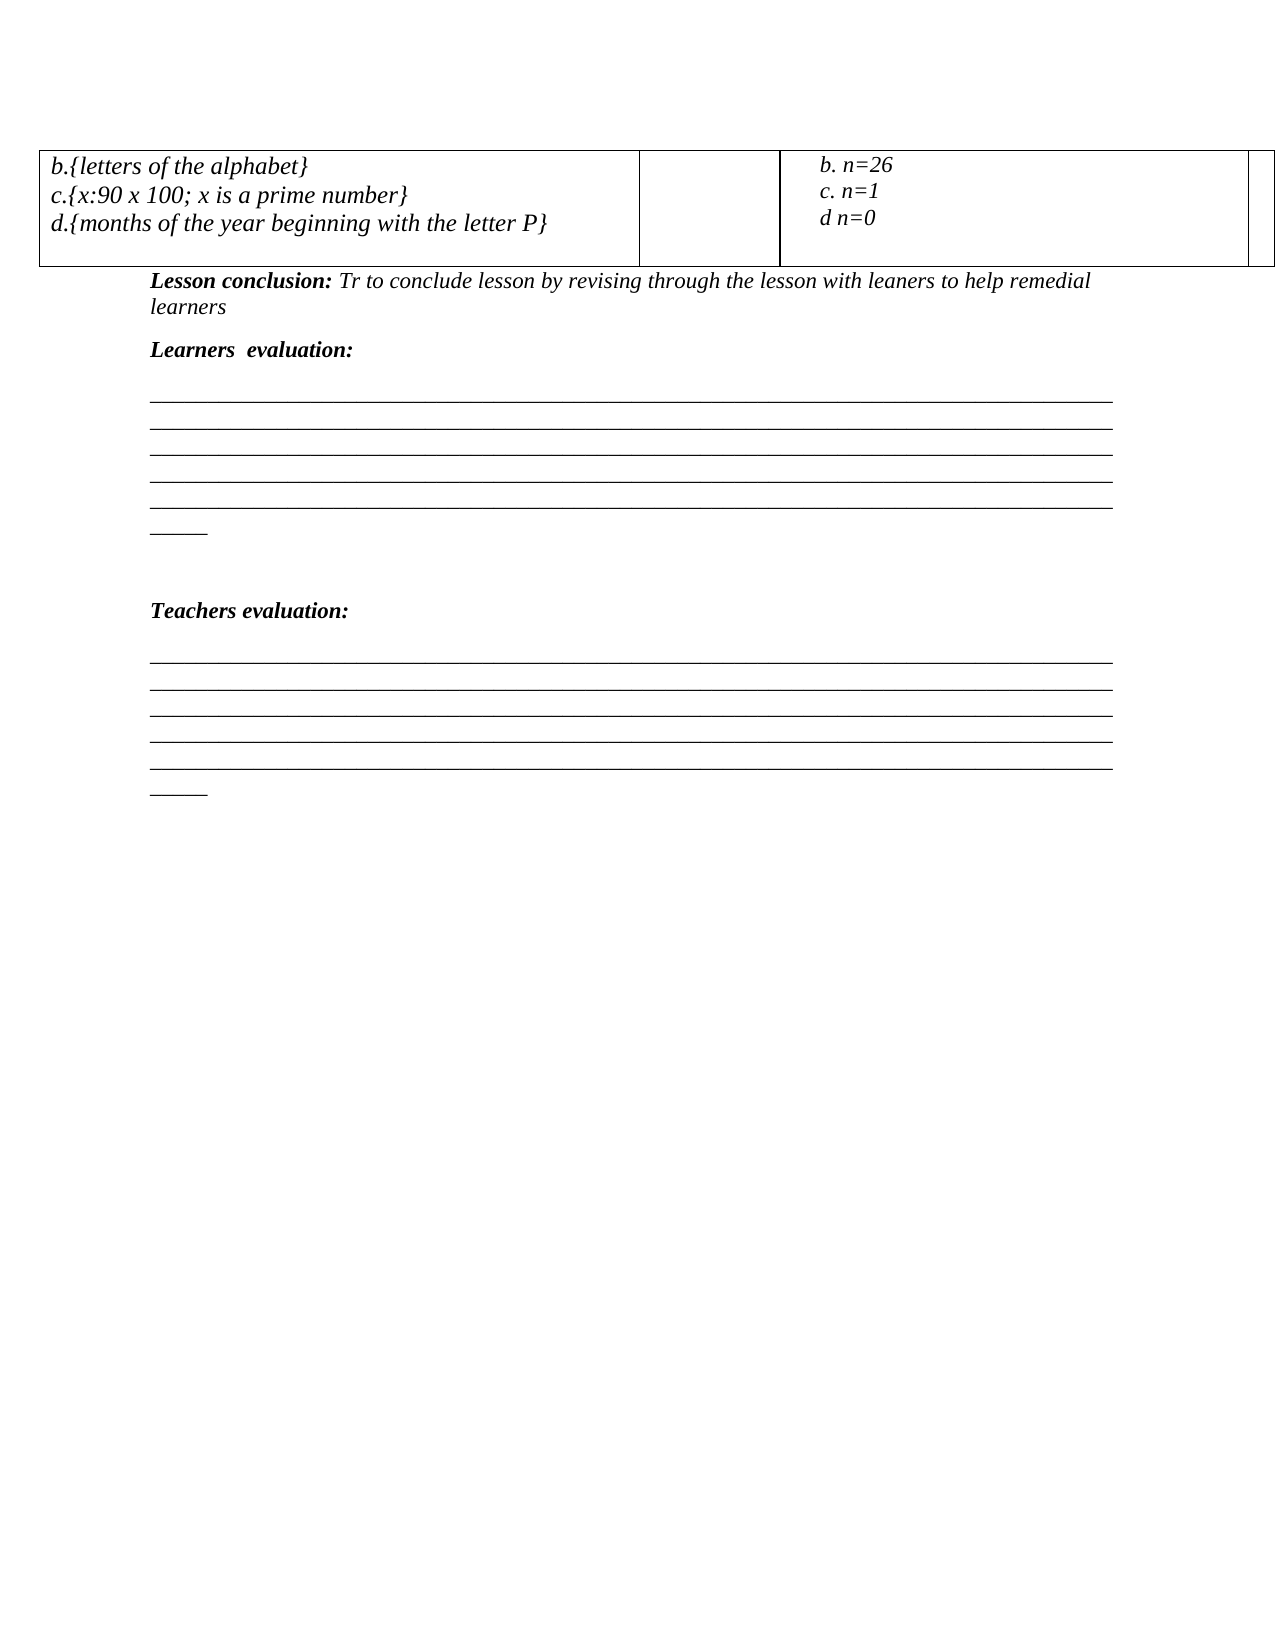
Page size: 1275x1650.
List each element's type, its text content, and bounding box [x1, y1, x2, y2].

text Teachers evaluation: [150, 597, 1125, 624]
text _________________________________________________________________________________________________________________________________________________________________________________________________________________________________________________________________________________________________________________________________________________________________________________________________________________________________________ [150, 379, 1125, 538]
text _________________________________________________________________________________________________________________________________________________________________________________________________________________________________________________________________________________________________________________________________________________________________________________________________________________________________________ [150, 640, 1125, 798]
table_cell b.{letters of the alphabet} c.{x:90 x 100; x is a prime number} d.{months of the year beginning with the letter P} [40, 151, 639, 266]
text Learners evaluation: [150, 336, 1125, 363]
text Lesson conclusion: Tr to conclude lesson by revising through the lesson with leaners to help remedial learners [150, 267, 1125, 320]
table_cell Learners to listen attentively Learners to write the exercise in their exercise books EXPECTED ANSWERS 1. a. A={The first seven prime numbers } b. M={The first four positive intergers where 8 is multiplied by a power of 10} c. A={The letters that spell the word january} 2.a. B={2,3,5,7,11,13,17,19,23,29} b.D={13,26,39,52,…} 3. P={x:3} Or P={x:2} 4 . a. n=7 b. n=26 c. n=1 d n=0 [781, 151, 1248, 266]
table_cell [640, 151, 779, 266]
table_cell [1249, 151, 1274, 266]
